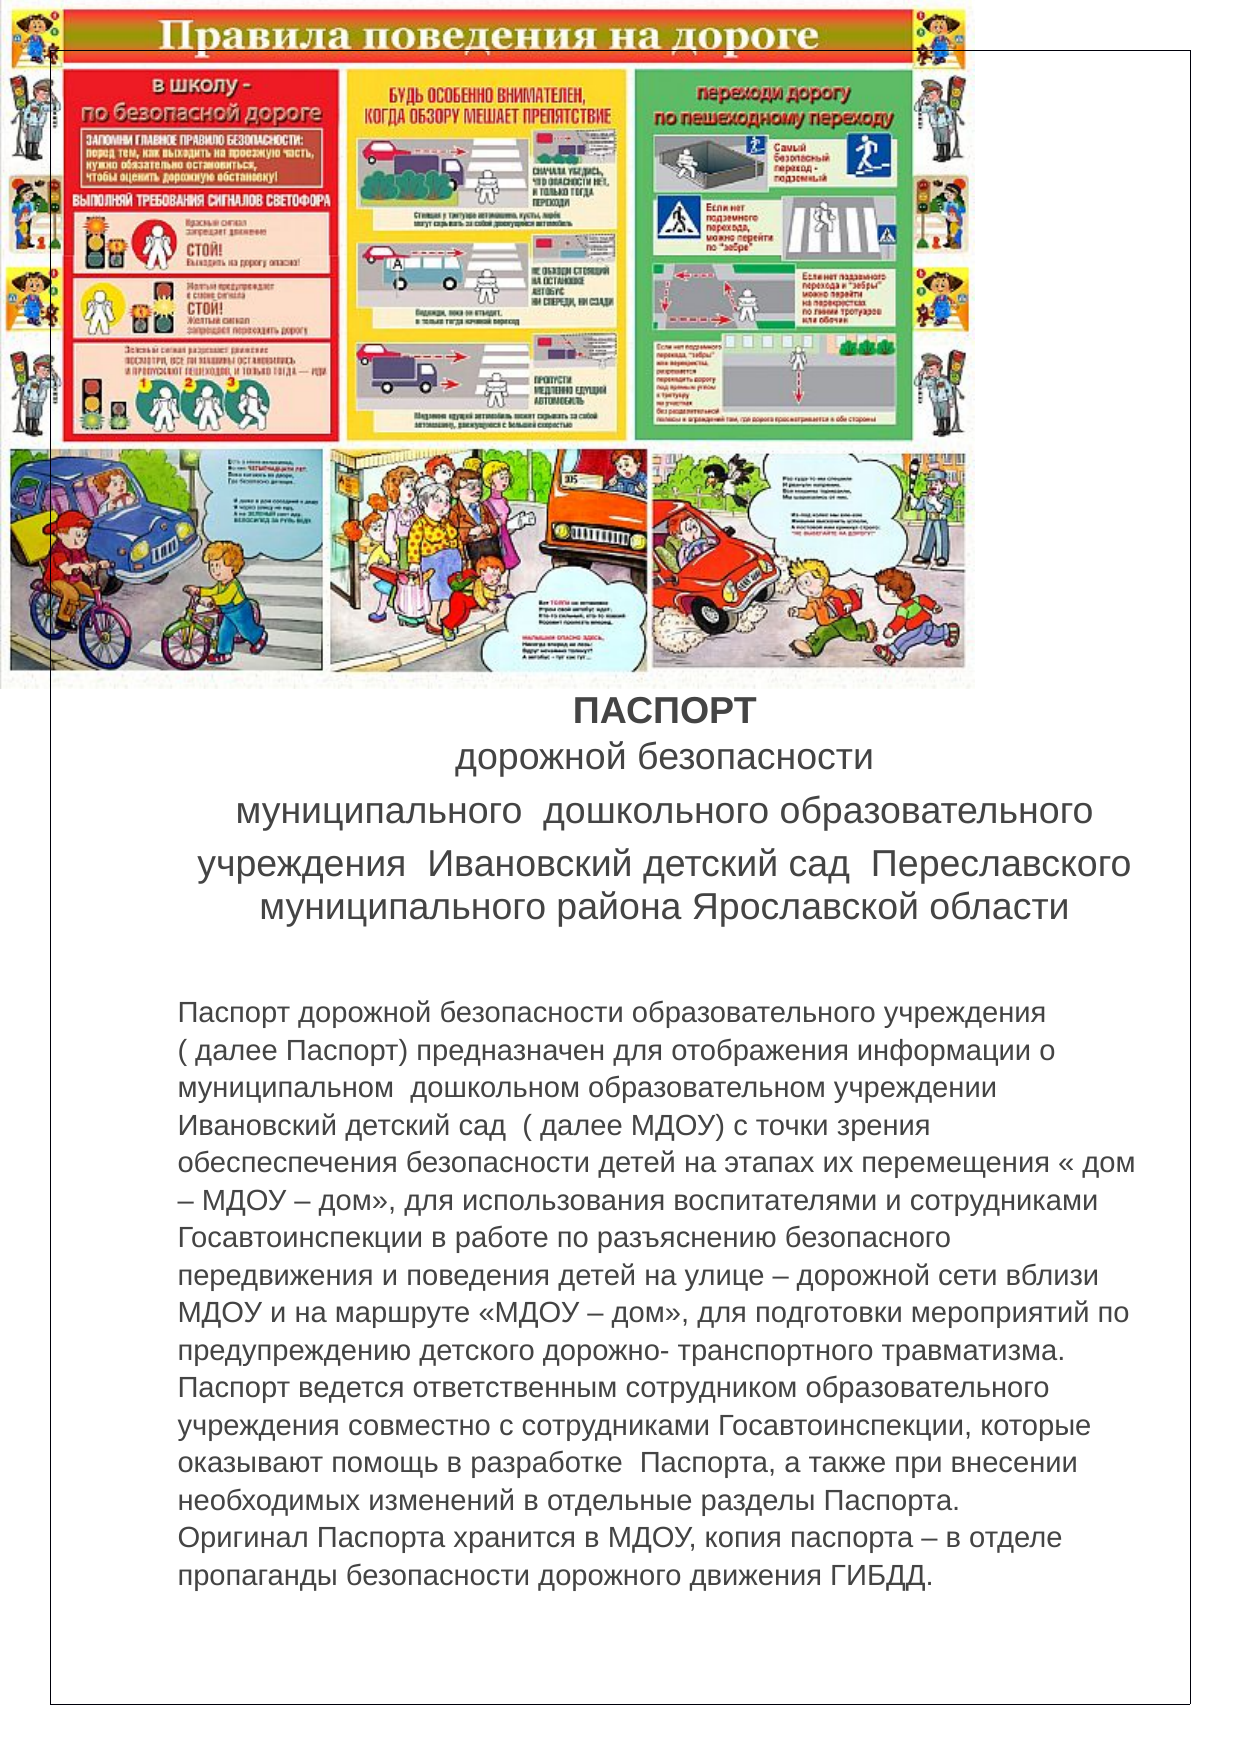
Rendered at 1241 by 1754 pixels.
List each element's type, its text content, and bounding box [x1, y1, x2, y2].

text ПАСПОРТ [177, 118, 1152, 731]
text учреждения Ивановский детский сад Переславского муниципального района Ярославской области [177, 841, 1152, 928]
picture [0, 0, 975, 689]
text дорожной безопасности [177, 734, 1152, 777]
text муниципального дошкольного образовательного [177, 788, 1152, 831]
picture [51, 51, 975, 689]
text Паспорт дорожной безопасности образовательного учреждения ( далее Паспорт) предназначен для отображения информации о муниципальном дошкольном образовательном учреждении Ивановский детский сад ( далее МДОУ) с точки зрения обеспеспечения безопасности детей на этапах их перемещения « дом – МДОУ – дом», для использования воспитателями и сотрудниками Госавтоинспекции в работе по разъяснению безопасного передвижения и поведения детей на улице – дорожной сети вблизи МДОУ и на маршруте «МДОУ – дом», для подготовки мероприятий по предупреждению детского дорожно- транспортного травматизма. Паспорт ведется ответственным сотрудником образовательного учреждения совместно с сотрудниками Госавтоинспекции, которые оказывают помощь в разработке Паспорта, а также при внесении необходимых изменений в отдельные разделы Паспорта. Оригинал Паспорта хранится в МДОУ, копия паспорта – в отделе пропаганды безопасности дорожного движения ГИБДД. [177, 992, 1152, 1592]
